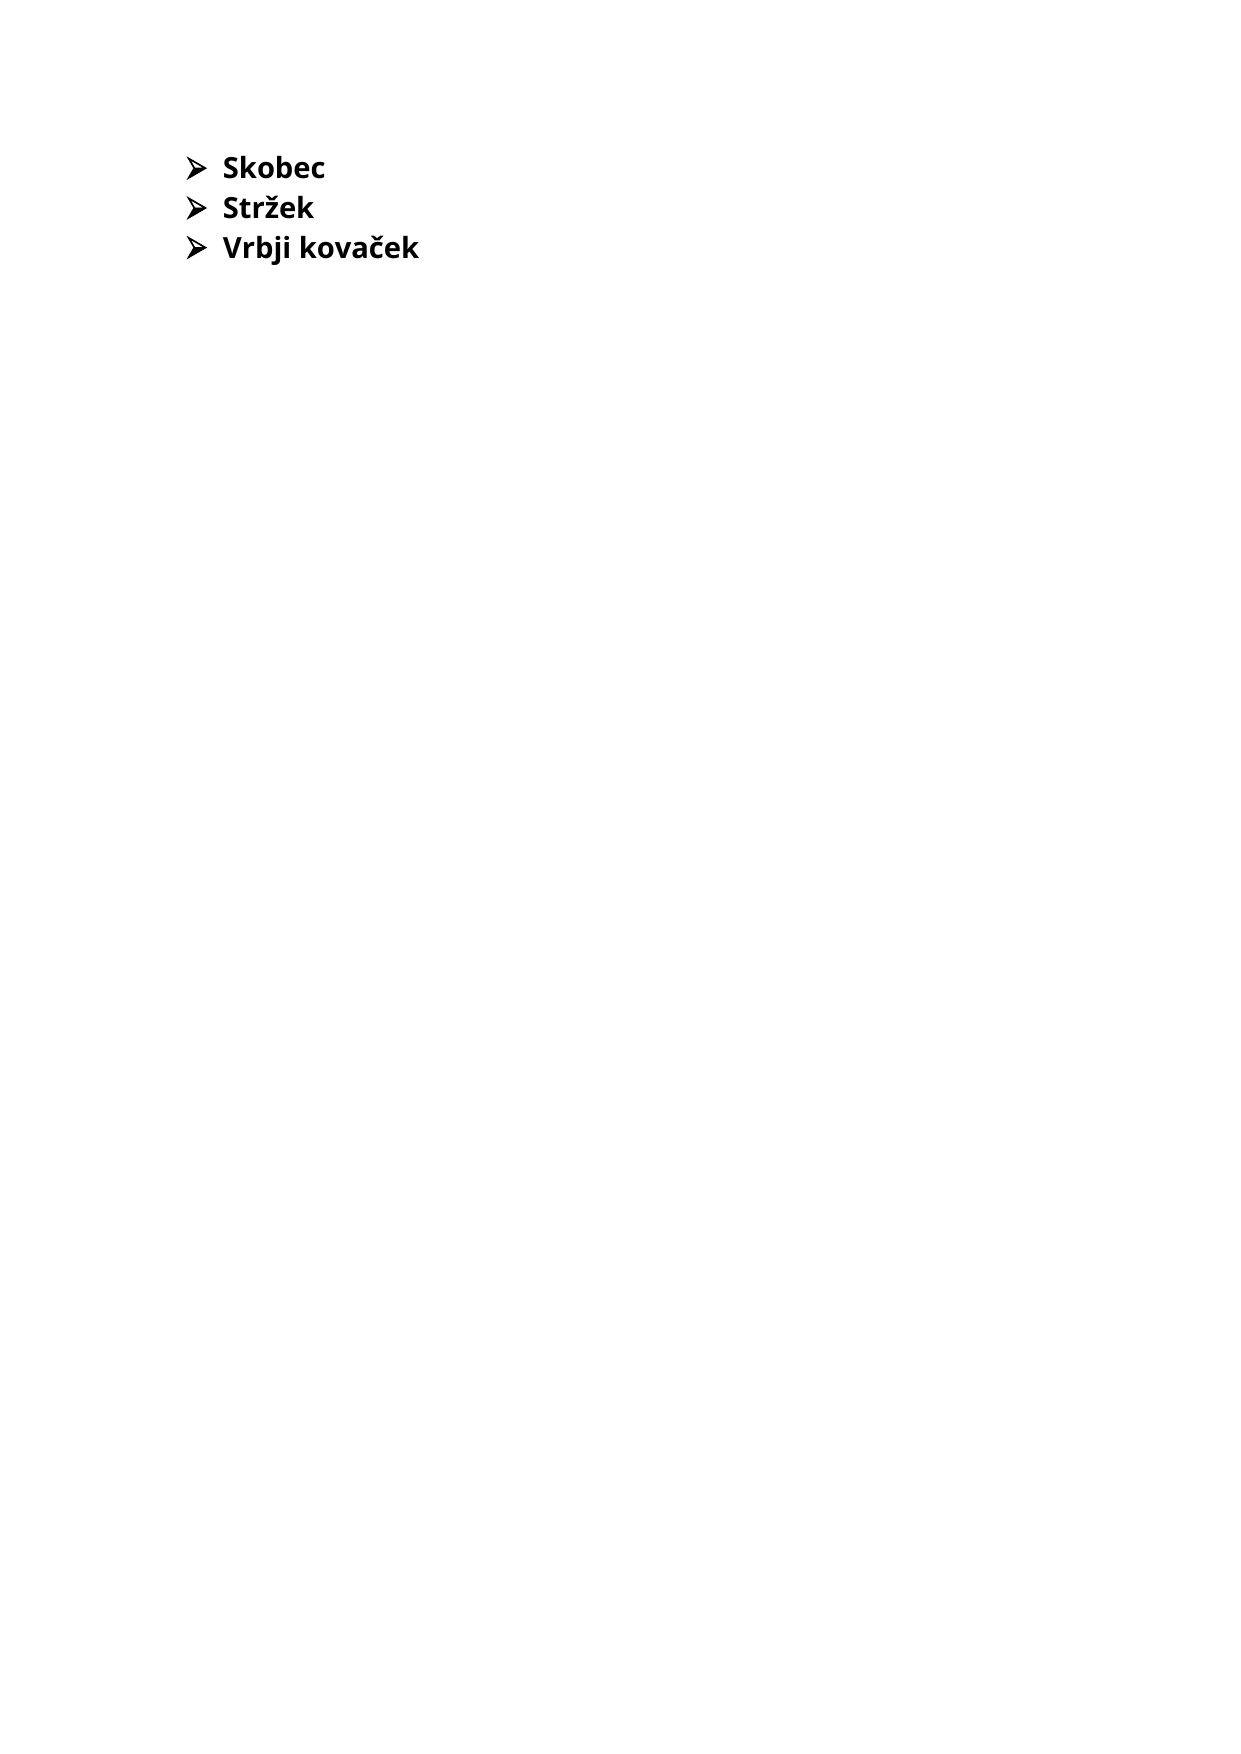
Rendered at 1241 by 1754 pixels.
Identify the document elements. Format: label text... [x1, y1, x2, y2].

list Vrbji kovaček [185, 227, 1093, 267]
list Stržek [185, 187, 1093, 227]
list Skobec [185, 148, 1093, 187]
